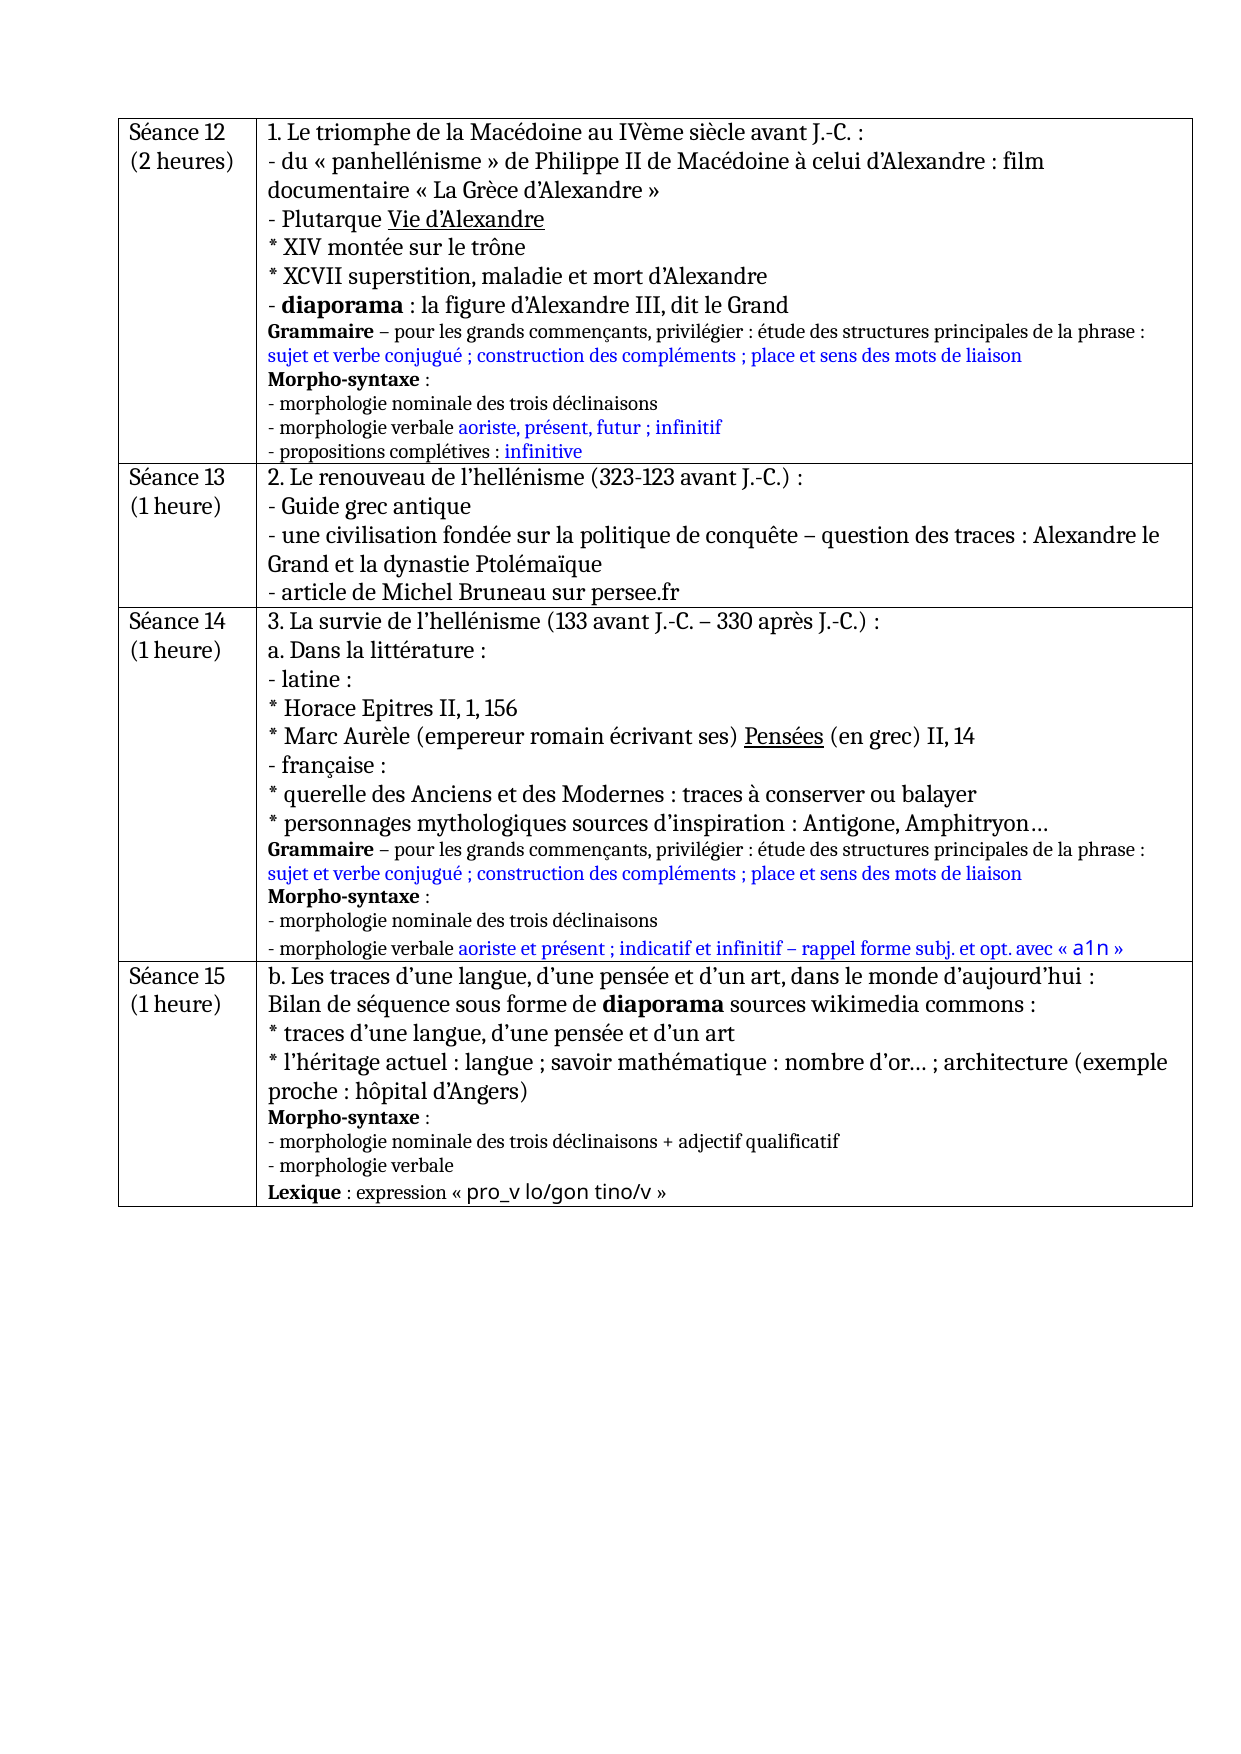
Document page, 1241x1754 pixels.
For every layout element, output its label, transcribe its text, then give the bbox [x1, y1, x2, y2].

table_cell Séance 14 (1 heure) [119, 608, 256, 961]
table_cell Séance 13 (1 heure) [119, 464, 256, 607]
table_cell 2. Le renouveau de l’hellénisme (323-123 avant J.-C.) : - Guide grec antique - une civilisation fondée sur la politique de conquête – question des traces : Alexandre le Grand et la dynastie Ptolémaïque - article de Michel Bruneau sur persee.fr [257, 464, 1192, 607]
table_cell Séance 12 (2 heures) [119, 119, 256, 463]
table_cell 3. La survie de l’hellénisme (133 avant J.-C. – 330 après J.-C.) : a. Dans la littérature : - latine : * Horace Epitres II, 1, 156 * Marc Aurèle (empereur romain écrivant ses) Pensées (en grec) II, 14 - française : * querelle des Anciens et des Modernes : traces à conserver ou balayer * personnages mythologiques sources d’inspiration : Antigone, Amphitryon… Grammaire – pour les grands commençants, privilégier : étude des structures principales de la phrase : sujet et verbe conjugué ; construction des compléments ; place et sens des mots de liaison Morpho-syntaxe : - morphologie nominale des trois déclinaisons - morphologie verbale aoriste et présent ; indicatif et infinitif – rappel forme subj. et opt. avec « a1n » [257, 608, 1192, 961]
table_cell Séance 15 (1 heure) [119, 962, 256, 1206]
table_cell b. Les traces d’une langue, d’une pensée et d’un art, dans le monde d’aujourd’hui : Bilan de séquence sous forme de diaporama sources wikimedia commons : * traces d’une langue, d’une pensée et d’un art * l’héritage actuel : langue ; savoir mathématique : nombre d’or… ; architecture (exemple proche : hôpital d’Angers) Morpho-syntaxe : - morphologie nominale des trois déclinaisons + adjectif qualificatif - morphologie verbale Lexique : expression « pro_v lo/gon tino/v » [257, 962, 1192, 1206]
table_cell 1. Le triomphe de la Macédoine au IVème siècle avant J.-C. : - du « panhellénisme » de Philippe II de Macédoine à celui d’Alexandre : film documentaire « La Grèce d’Alexandre » - Plutarque Vie d’Alexandre * XIV montée sur le trône * XCVII superstition, maladie et mort d’Alexandre - diaporama : la figure d’Alexandre III, dit le Grand Grammaire – pour les grands commençants, privilégier : étude des structures principales de la phrase : sujet et verbe conjugué ; construction des compléments ; place et sens des mots de liaison Morpho-syntaxe : - morphologie nominale des trois déclinaisons - morphologie verbale aoriste, présent, futur ; infinitif - propositions complétives : infinitive [257, 119, 1192, 463]
